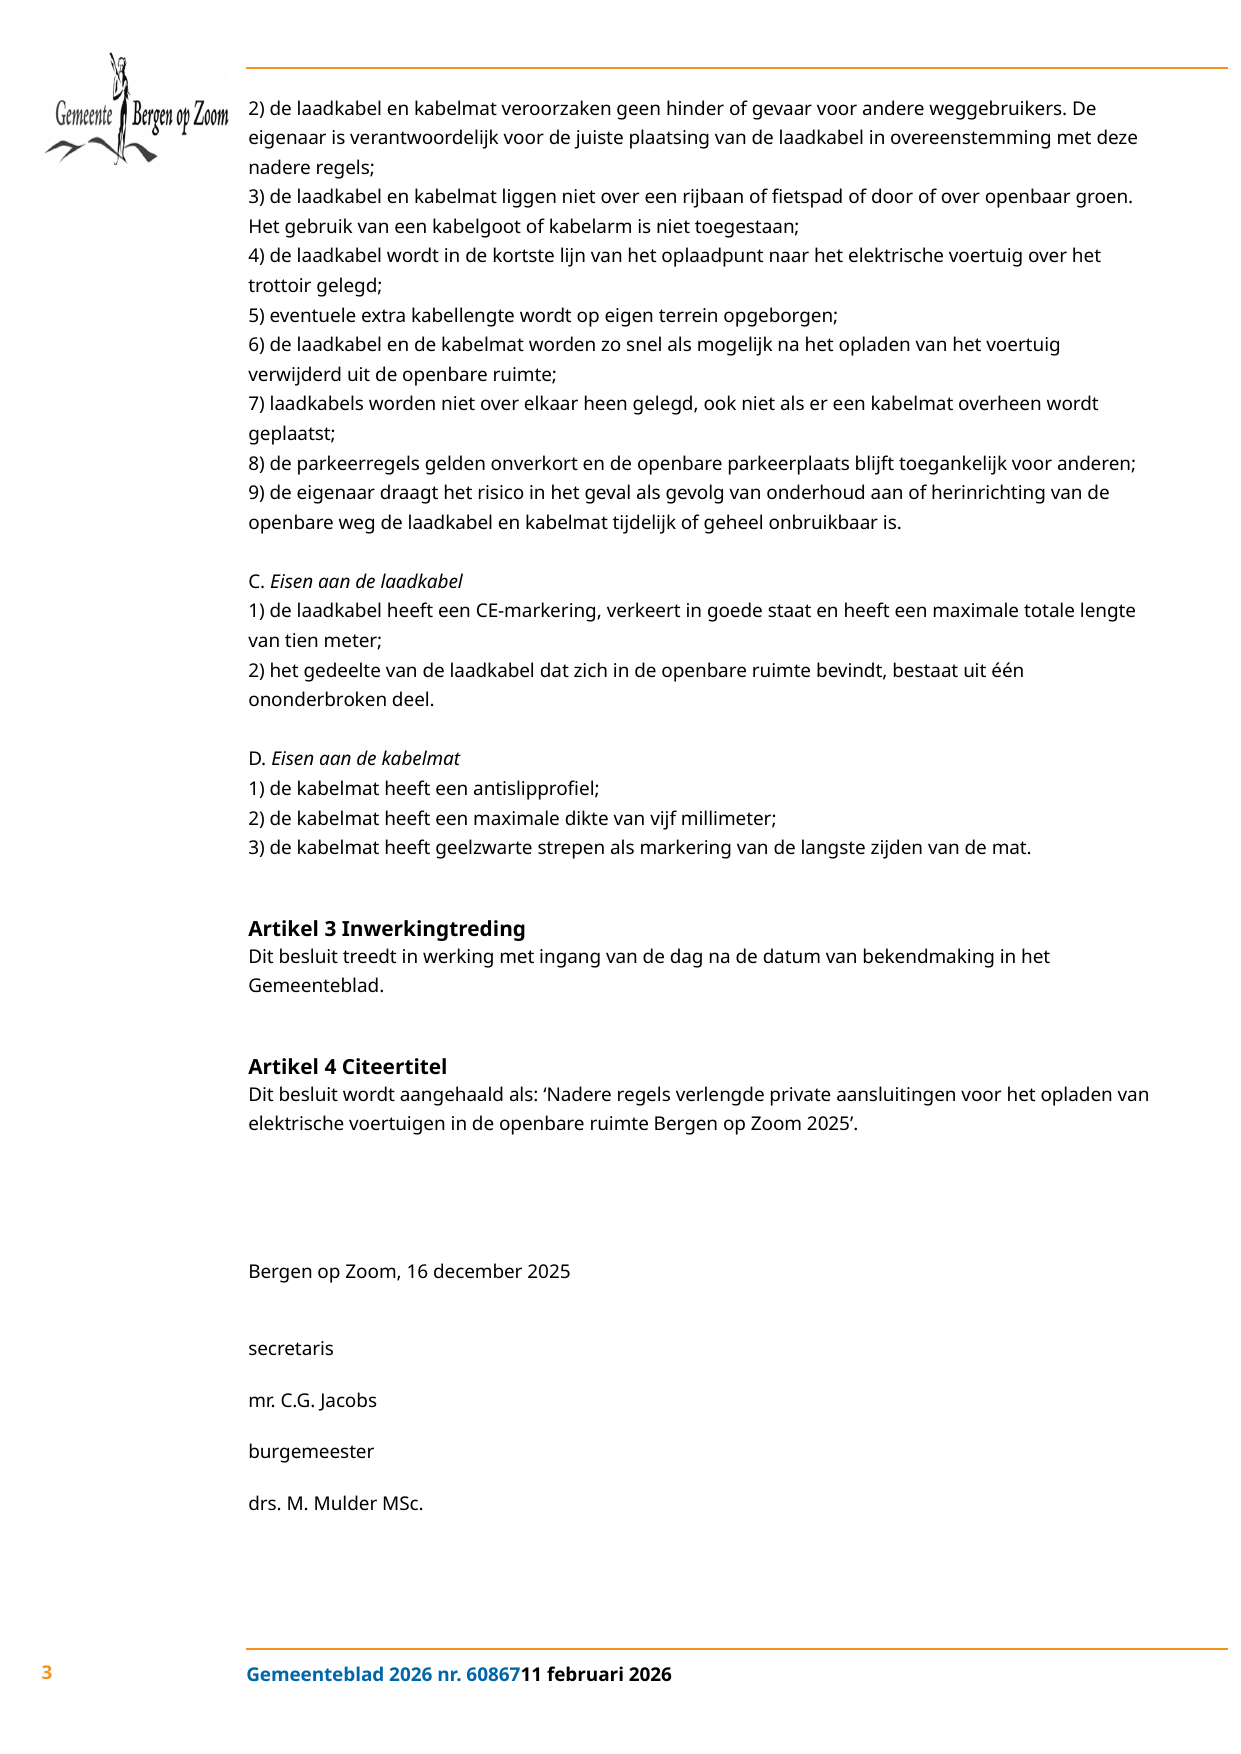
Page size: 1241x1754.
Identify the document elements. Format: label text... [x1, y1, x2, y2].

text mr. C.G. Jacobs [248, 1387, 1152, 1413]
text 3) de kabelmat heeft geelzwarte strepen als markering van de langste zijden van de mat. [248, 834, 1152, 860]
text 2) het gedeelte van de laadkabel dat zich in de openbare ruimte bevindt, bestaat uit één ononderbroken deel. [248, 657, 1152, 712]
text Dit besluit treedt in werking met ingang van de dag na de datum van bekendmaking in het Gemeenteblad. [248, 943, 1152, 998]
text 8) de parkeerregels gelden onverkort en de openbare parkeerplaats blijft toegankelijk voor anderen; [248, 450, 1152, 476]
text 7) laadkabels worden niet over elkaar heen gelegd, ook niet als er een kabelmat overheen wordt geplaatst; [248, 391, 1152, 446]
text Bergen op Zoom, 16 december 2025 [248, 1258, 1152, 1284]
text Artikel 4 Citeertitel [248, 1052, 1152, 1081]
text Dit besluit wordt aangehaald als: ‘Nadere regels verlengde private aansluitingen voor het opladen van elektrische voertuigen in de openbare ruimte Bergen op Zoom 2025’. [248, 1081, 1152, 1136]
text D. Eisen aan de kabelmat [248, 746, 1152, 771]
text 9) de eigenaar draagt het risico in het geval als gevolg van onderhoud aan of herinrichting van de openbare weg de laadkabel en kabelmat tijdelijk of geheel onbruikbaar is. [248, 479, 1152, 535]
text burgemeester [248, 1438, 1152, 1464]
text 1) de kabelmat heeft een antislipprofiel; [248, 775, 1152, 801]
text Artikel 3 Inwerkingtreding [248, 914, 1152, 943]
text 1) de laadkabel heeft een CE-markering, verkeert in goede staat en heeft een maximale totale lengte van tien meter; [248, 598, 1152, 653]
text drs. M. Mulder MSc. [248, 1490, 1152, 1516]
text 6) de laadkabel en de kabelmat worden zo snel als mogelijk na het opladen van het voertuig verwijderd uit de openbare ruimte; [248, 331, 1152, 387]
text 2) de kabelmat heeft een maximale dikte van vijf millimeter; [248, 805, 1152, 831]
text C. Eisen aan de laadkabel [248, 568, 1152, 594]
text secretaris [248, 1336, 1152, 1361]
text 5) eventuele extra kabellengte wordt op eigen terrein opgeborgen; [248, 302, 1152, 328]
text 3) de laadkabel en kabelmat liggen niet over een rijbaan of fietspad of door of over openbaar groen. Het gebruik van een kabelgoot of kabelarm is niet toegestaan; [248, 183, 1152, 239]
text 4) de laadkabel wordt in de kortste lijn van het oplaadpunt naar het elektrische voertuig over het trottoir gelegd; [248, 243, 1152, 298]
picture [41, 47, 231, 172]
text 2) de laadkabel en kabelmat veroorzaken geen hinder of gevaar voor andere weggebruikers. De eigenaar is verantwoordelijk voor de juiste plaatsing van de laadkabel in overeenstemming met deze nadere regels; [248, 95, 1152, 180]
